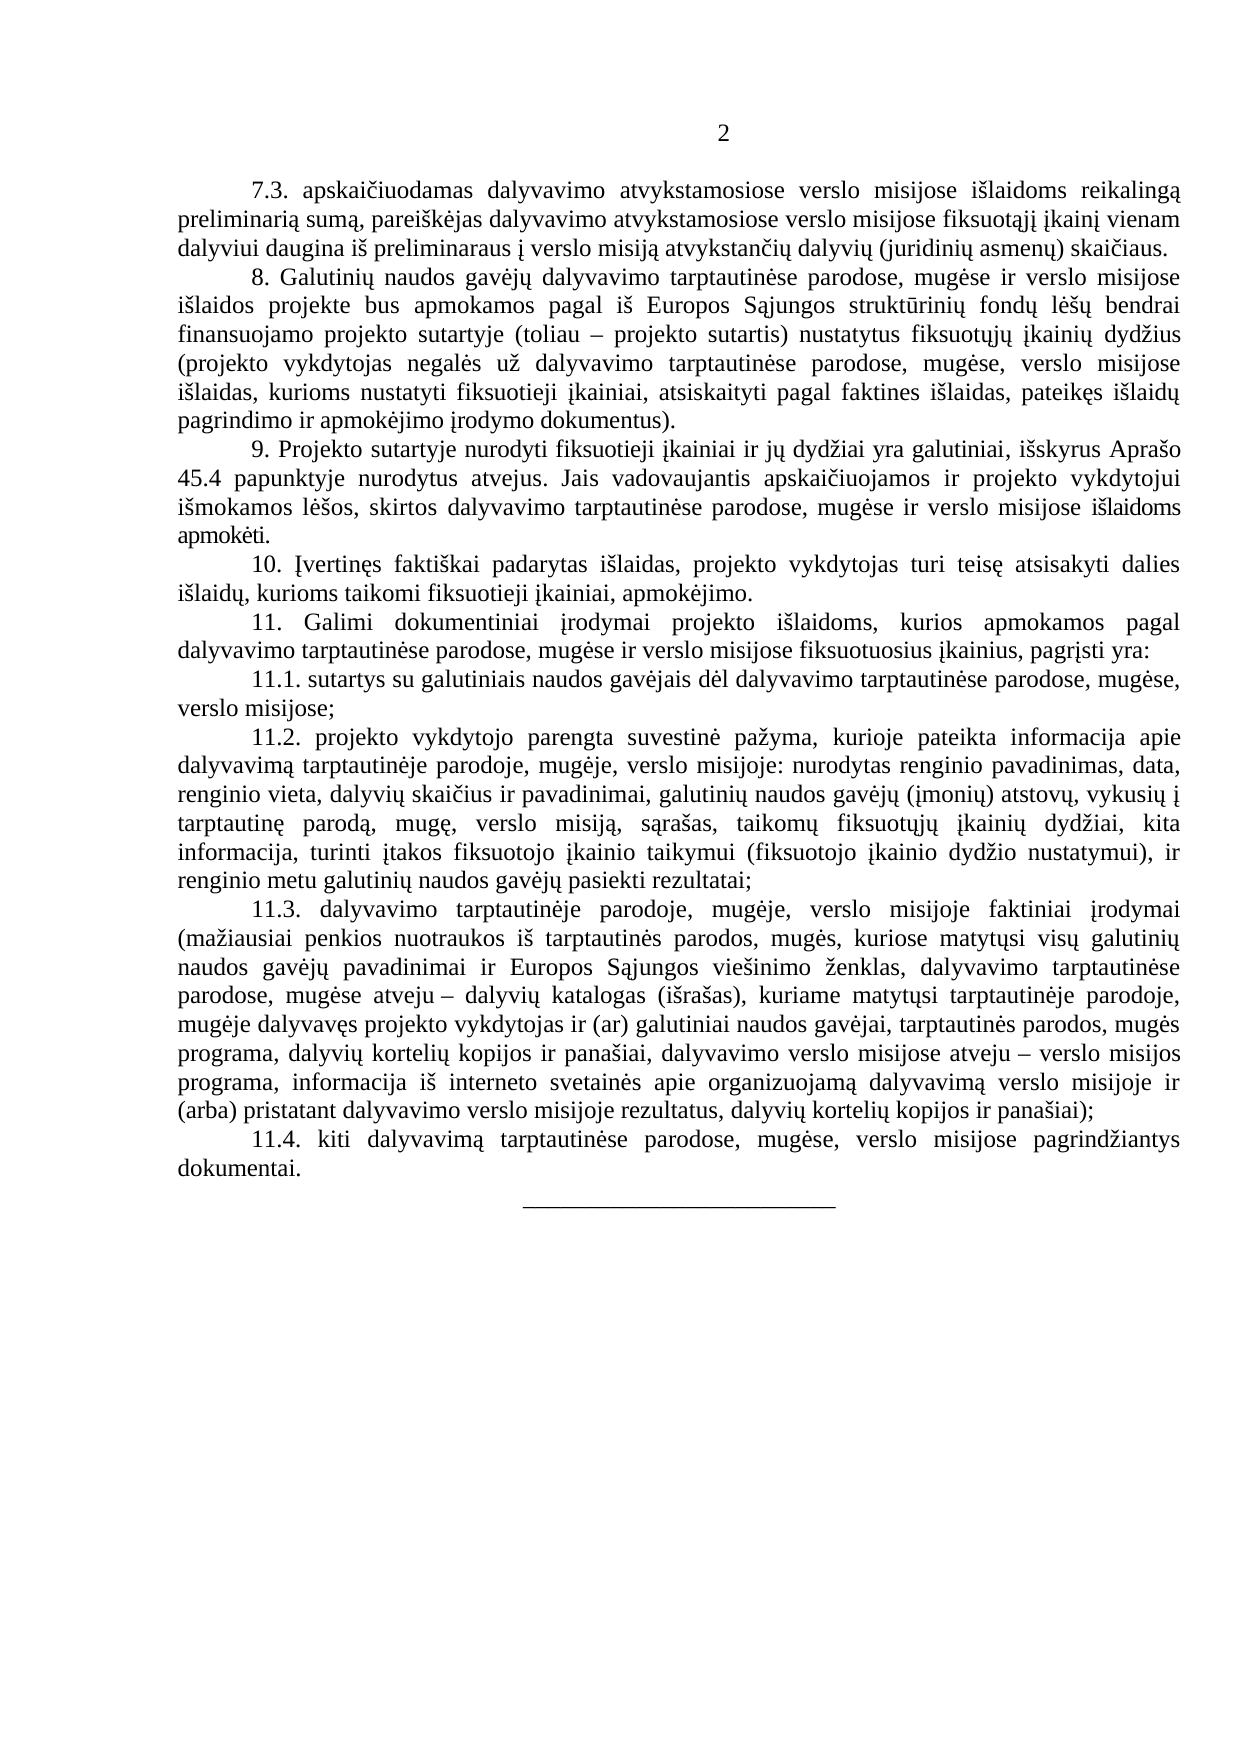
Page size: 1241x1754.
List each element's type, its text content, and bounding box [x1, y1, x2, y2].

text 11.2. projekto vykdytojo parengta suvestinė pažyma, kurioje pateikta informacija apie dalyvavimą tarptautinėje parodoje, mugėje, verslo misijoje: nurodytas renginio pavadinimas, data, renginio vieta, dalyvių skaičius ir pavadinimai, galutinių naudos gavėjų (įmonių) atstovų, vykusių į tarptautinę parodą, mugę, verslo misiją, sąrašas, taikomų fiksuotųjų įkainių dydžiai, kita informacija, turinti įtakos fiksuotojo įkainio taikymui (fiksuotojo įkainio dydžio nustatymui), ir renginio metu galutinių naudos gavėjų pasiekti rezultatai; [177, 722, 1181, 894]
text 11.4. kiti dalyvavimą tarptautinėse parodose, mugėse, verslo misijose pagrindžiantys dokumentai. [177, 1124, 1181, 1182]
text 11. Galimi dokumentiniai įrodymai projekto išlaidoms, kurios apmokamos pagal dalyvavimo tarptautinėse parodose, mugėse ir verslo misijose fiksuotuosius įkainius, pagrįsti yra: [177, 607, 1181, 664]
text 8. Galutinių naudos gavėjų dalyvavimo tarptautinėse parodose, mugėse ir verslo misijose išlaidos projekte bus apmokamos pagal iš Europos Sąjungos struktūrinių fondų lėšų bendrai finansuojamo projekto sutartyje (toliau – projekto sutartis) nustatytus fiksuotųjų įkainių dydžius (projekto vykdytojas negalės už dalyvavimo tarptautinėse parodose, mugėse, verslo misijose išlaidas, kurioms nustatyti fiksuotieji įkainiai, atsiskaityti pagal faktines išlaidas, pateikęs išlaidų pagrindimo ir apmokėjimo įrodymo dokumentus). [177, 262, 1181, 434]
text 11.3. dalyvavimo tarptautinėje parodoje, mugėje, verslo misijoje faktiniai įrodymai (mažiausiai penkios nuotraukos iš tarptautinės parodos, mugės, kuriose matytųsi visų galutinių naudos gavėjų pavadinimai ir Europos Sąjungos viešinimo ženklas, dalyvavimo tarptautinėse parodose, mugėse atveju – dalyvių katalogas (išrašas), kuriame matytųsi tarptautinėje parodoje, mugėje dalyvavęs projekto vykdytojas ir (ar) galutiniai naudos gavėjai, tarptautinės parodos, mugės programa, dalyvių kortelių kopijos ir panašiai, dalyvavimo verslo misijose atveju – verslo misijos programa, informacija iš interneto svetainės apie organizuojamą dalyvavimą verslo misijoje ir (arba) pristatant dalyvavimo verslo misijoje rezultatus, dalyvių kortelių kopijos ir panašiai); [177, 894, 1181, 1124]
text _________________________ [177, 1182, 1181, 1211]
text 9. Projekto sutartyje nurodyti fiksuotieji įkainiai ir jų dydžiai yra galutiniai, išskyrus Aprašo 45.4 papunktyje nurodytus atvejus. Jais vadovaujantis apskaičiuojamos ir projekto vykdytojui išmokamos lėšos, skirtos dalyvavimo tarptautinėse parodose, mugėse ir verslo misijose išlaidoms apmokėti. [177, 434, 1181, 549]
text 10. Įvertinęs faktiškai padarytas išlaidas, projekto vykdytojas turi teisę atsisakyti dalies išlaidų, kurioms taikomi fiksuotieji įkainiai, apmokėjimo. [177, 549, 1181, 607]
text 7.3. apskaičiuodamas dalyvavimo atvykstamosiose verslo misijose išlaidoms reikalingą preliminarią sumą, pareiškėjas dalyvavimo atvykstamosiose verslo misijose fiksuotąjį įkainį vienam dalyviui daugina iš preliminaraus į verslo misiją atvykstančių dalyvių (juridinių asmenų) skaičiaus. [177, 176, 1181, 262]
text 11.1. sutartys su galutiniais naudos gavėjais dėl dalyvavimo tarptautinėse parodose, mugėse, verslo misijose; [177, 664, 1181, 722]
